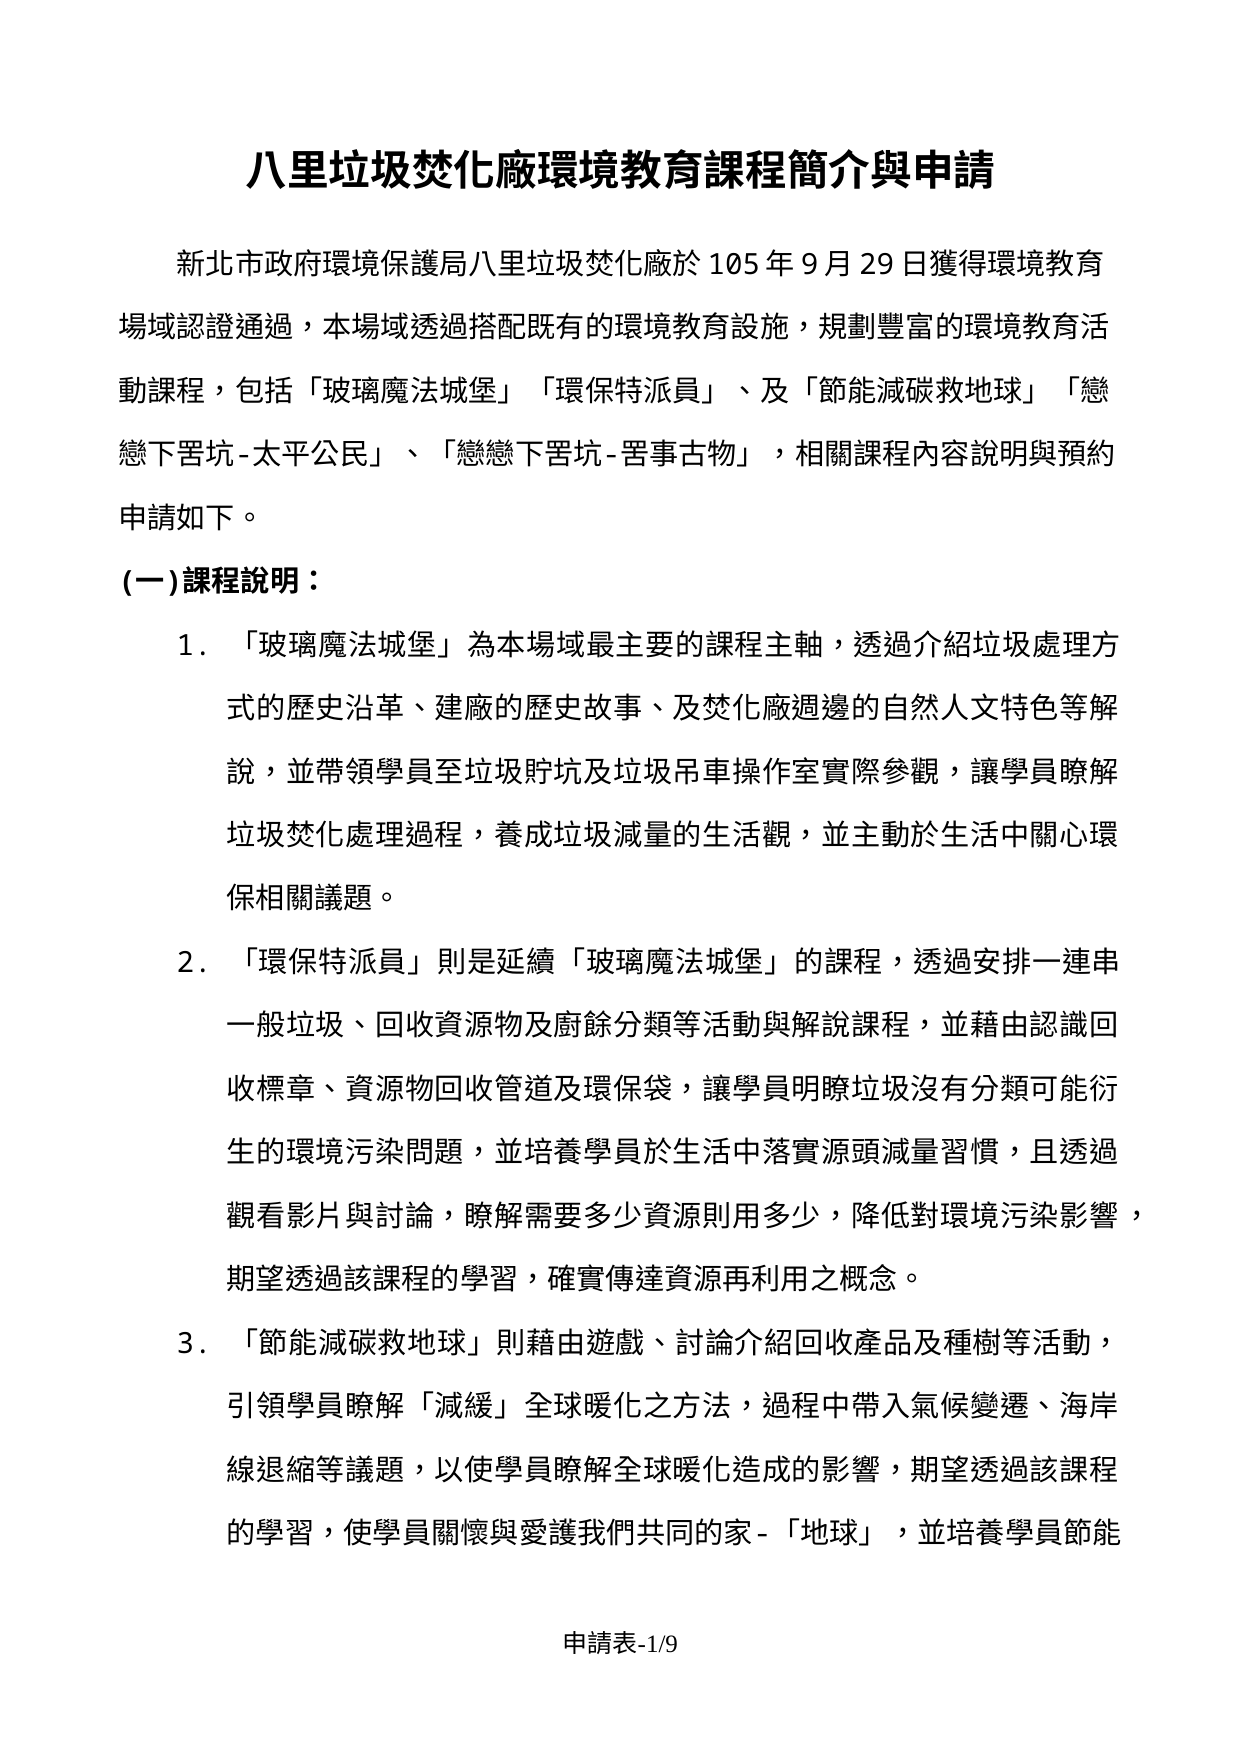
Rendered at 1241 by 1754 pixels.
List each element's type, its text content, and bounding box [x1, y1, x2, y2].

list 「環保特派員」則是延續「玻璃魔法城堡」的課程，透過安排一連串一般垃圾、回收資源物及廚餘分類等活動與解說課程，並藉由認識回收標章、資源物回收管道及環保袋，讓學員明瞭垃圾沒有分類可能衍生的環境污染問題，並培養學員於生活中落實源頭減量習慣，且透過觀看影片與討論，瞭解需要多少資源則用多少，降低對環境污染影響，期望透過該課程的學習，確實傳達資源再利用之概念。 [176, 938, 1122, 1298]
text (一)課程說明： [118, 558, 1122, 600]
list 「玻璃魔法城堡」為本場域最主要的課程主軸，透過介紹垃圾處理方式的歷史沿革、建廠的歷史故事、及焚化廠週邊的自然人文特色等解說，並帶領學員至垃圾貯坑及垃圾吊車操作室實際參觀，讓學員瞭解垃圾焚化處理過程，養成垃圾減量的生活觀，並主動於生活中關心環保相關議題。 [176, 621, 1122, 917]
list 「節能減碳救地球」則藉由遊戲、討論介紹回收產品及種樹等活動，引領學員瞭解「減緩」全球暖化之方法，過程中帶入氣候變遷、海岸線退縮等議題，以使學員瞭解全球暖化造成的影響，期望透過該課程的學習，使學員關懷與愛護我們共同的家-「地球」，並培養學員節能 [176, 1319, 1122, 1552]
text 新北市政府環境保護局八里垃圾焚化廠於105年9月29日獲得環境教育場域認證通過，本場域透過搭配既有的環境教育設施，規劃豐富的環境教育活動課程，包括「玻璃魔法城堡」「環保特派員」、及「節能減碳救地球」「戀戀下罟坑-太平公民」、「戀戀下罟坑-罟事古物」，相關課程內容說明與預約申請如下。 [118, 240, 1122, 536]
text 八里垃圾焚化廠環境教育課程簡介與申請 [118, 137, 1122, 197]
